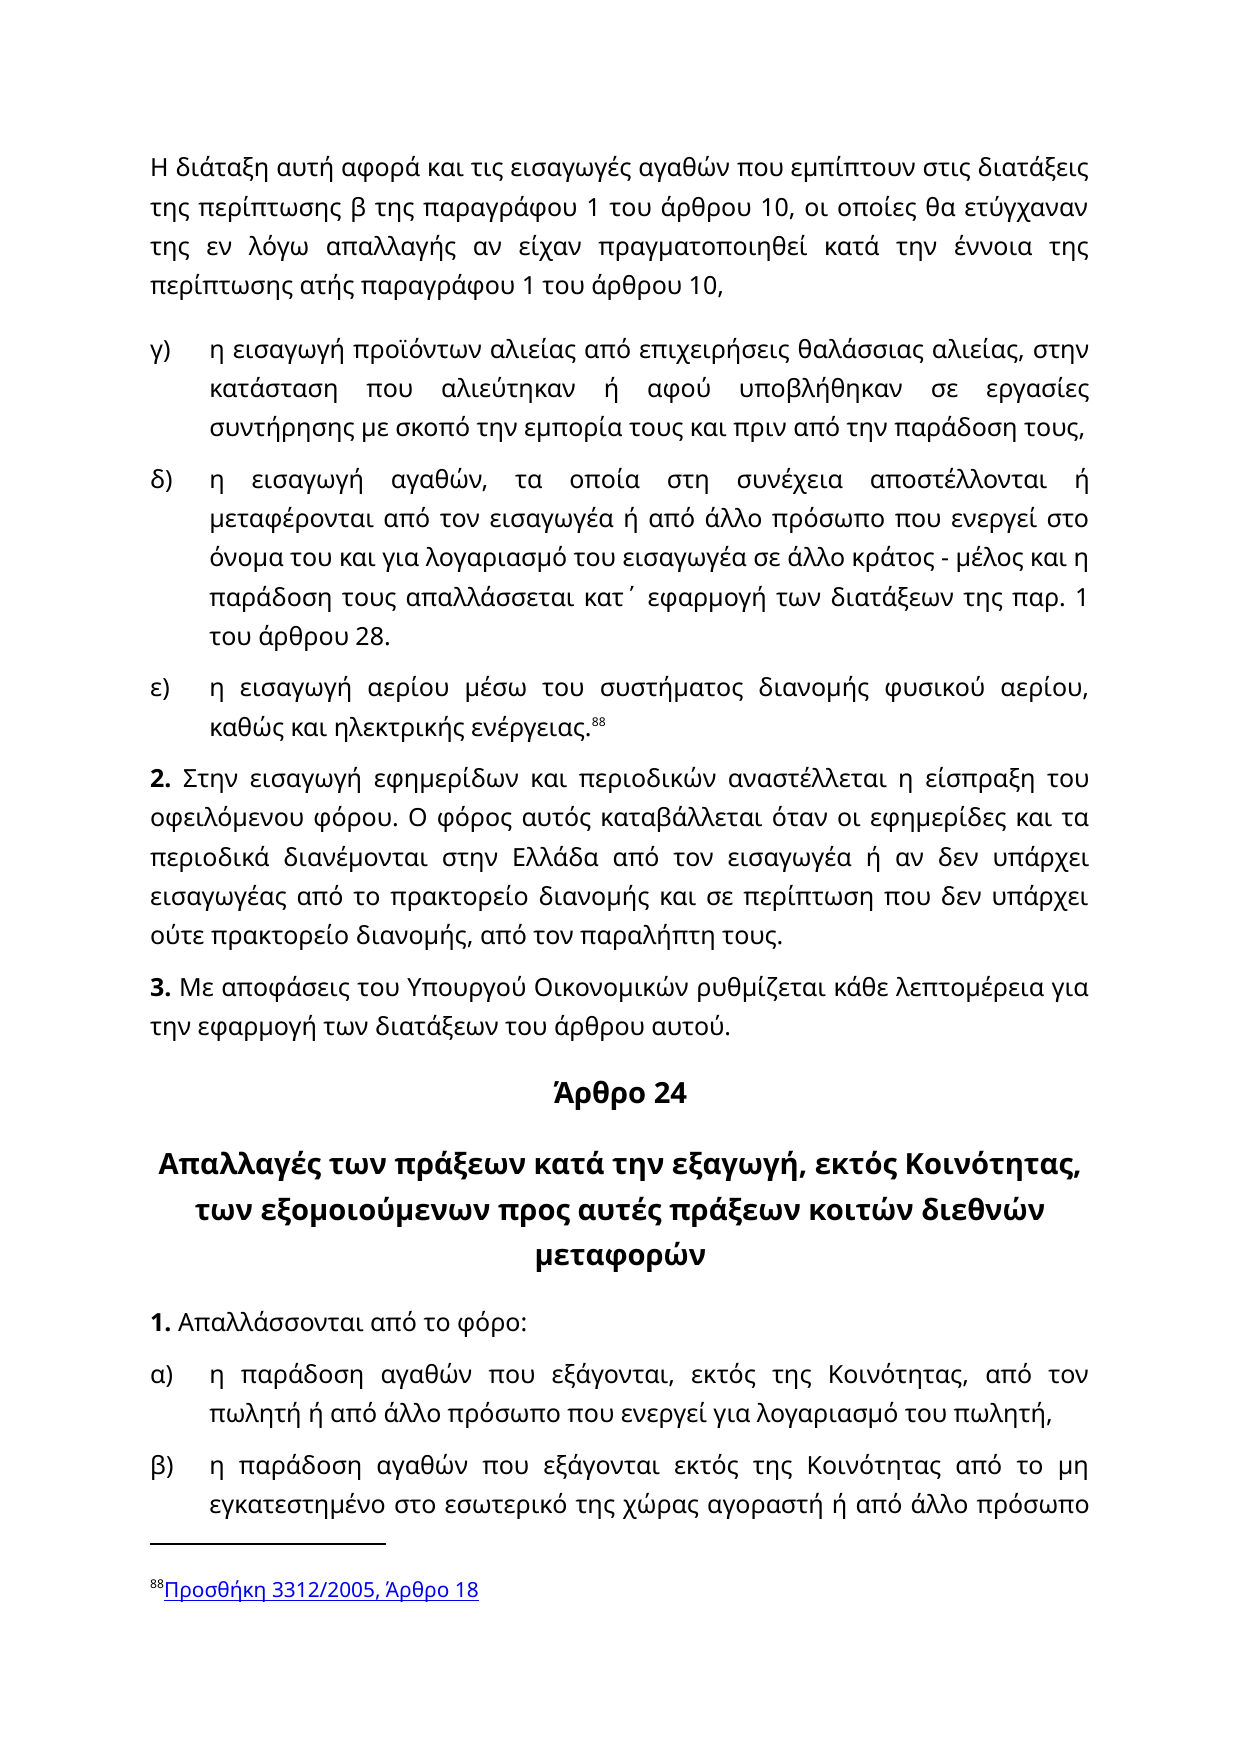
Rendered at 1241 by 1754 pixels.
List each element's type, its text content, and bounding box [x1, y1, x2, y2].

list β) η παράδοση αγαθών που εξάγονται εκτός της Κοινότητας από το μη εγκατεστημένο στο εσωτερικό της χώρας αγοραστή ή από άλλο πρόσωπο [150, 1447, 1090, 1521]
list α) η παράδοση αγαθών που εξάγονται, εκτός της Κοινότητας, από τον πωλητή ή από άλλο πρόσωπο που ενεργεί για λογαριασμό του πωλητή, [150, 1357, 1090, 1430]
list δ) η εισαγωγή αγαθών, τα οποία στη συνέχεια αποστέλλονται ή μεταφέρονται από τον εισαγωγέα ή από άλλο πρόσωπο που ενεργεί στο όνομα του και για λογαριασμό του εισαγωγέα σε άλλο κράτος - μέλος και η παράδοση τους απαλλάσσεται κατ΄ εφαρμογή των διατάξεων της παρ. 1 του άρθρου 28. [150, 462, 1090, 652]
text Η διάταξη αυτή αφορά και τις εισαγωγές αγαθών που εμπίπτουν στις διατάξεις της περίπτωσης β της παραγράφου 1 του άρθρου 10, οι οποίες θα ετύγχαναν της εν λόγω απαλλαγής αν είχαν πραγματοποιηθεί κατά την έννοια της περίπτωσης ατής παραγράφου 1 του άρθρου 10, [150, 150, 1090, 302]
subtitle Άρθρο 24 [150, 1072, 1090, 1112]
list ε) η εισαγωγή αερίου μέσω του συστήματος διανομής φυσικού αερίου, καθώς και ηλεκτρικής ενέργειας. [150, 670, 1090, 743]
text 3. Με αποφάσεις του Υπουργού Οικονομικών ρυθμίζεται κάθε λεπτομέρεια για την εφαρμογή των διατάξεων του άρθρου αυτού. [150, 969, 1090, 1042]
text 2. Στην εισαγωγή εφημερίδων και περιοδικών αναστέλλεται η είσπραξη του οφειλόμενου φόρου. Ο φόρος αυτός καταβάλλεται όταν οι εφημερίδες και τα περιοδικά διανέμονται στην Ελλάδα από τον εισαγωγέα ή αν δεν υπάρχει εισαγωγέας από το πρακτορείο διανομής και σε περίπτωση που δεν υπάρχει ούτε πρακτορείο διανομής, από τον παραλήπτη τους. [150, 761, 1090, 952]
list γ) η εισαγωγή προϊόντων αλιείας από επιχειρήσεις θαλάσσιας αλιείας, στην κατάσταση που αλιεύτηκαν ή αφού υποβλήθηκαν σε εργασίες συντήρησης με σκοπό την εμπορία τους και πριν από την παράδοση τους, [150, 332, 1090, 444]
text Προσθήκη 3312/2005, Άρθρο 18 [150, 1576, 1090, 1604]
subtitle Απαλλαγές των πράξεων κατά την εξαγωγή, εκτός Κοινότητας, των εξομοιούμενων προς αυτές πράξεων κοιτών διεθνών μεταφορών [150, 1143, 1090, 1274]
text 1. Απαλλάσσονται από το φόρο: [150, 1305, 1090, 1339]
